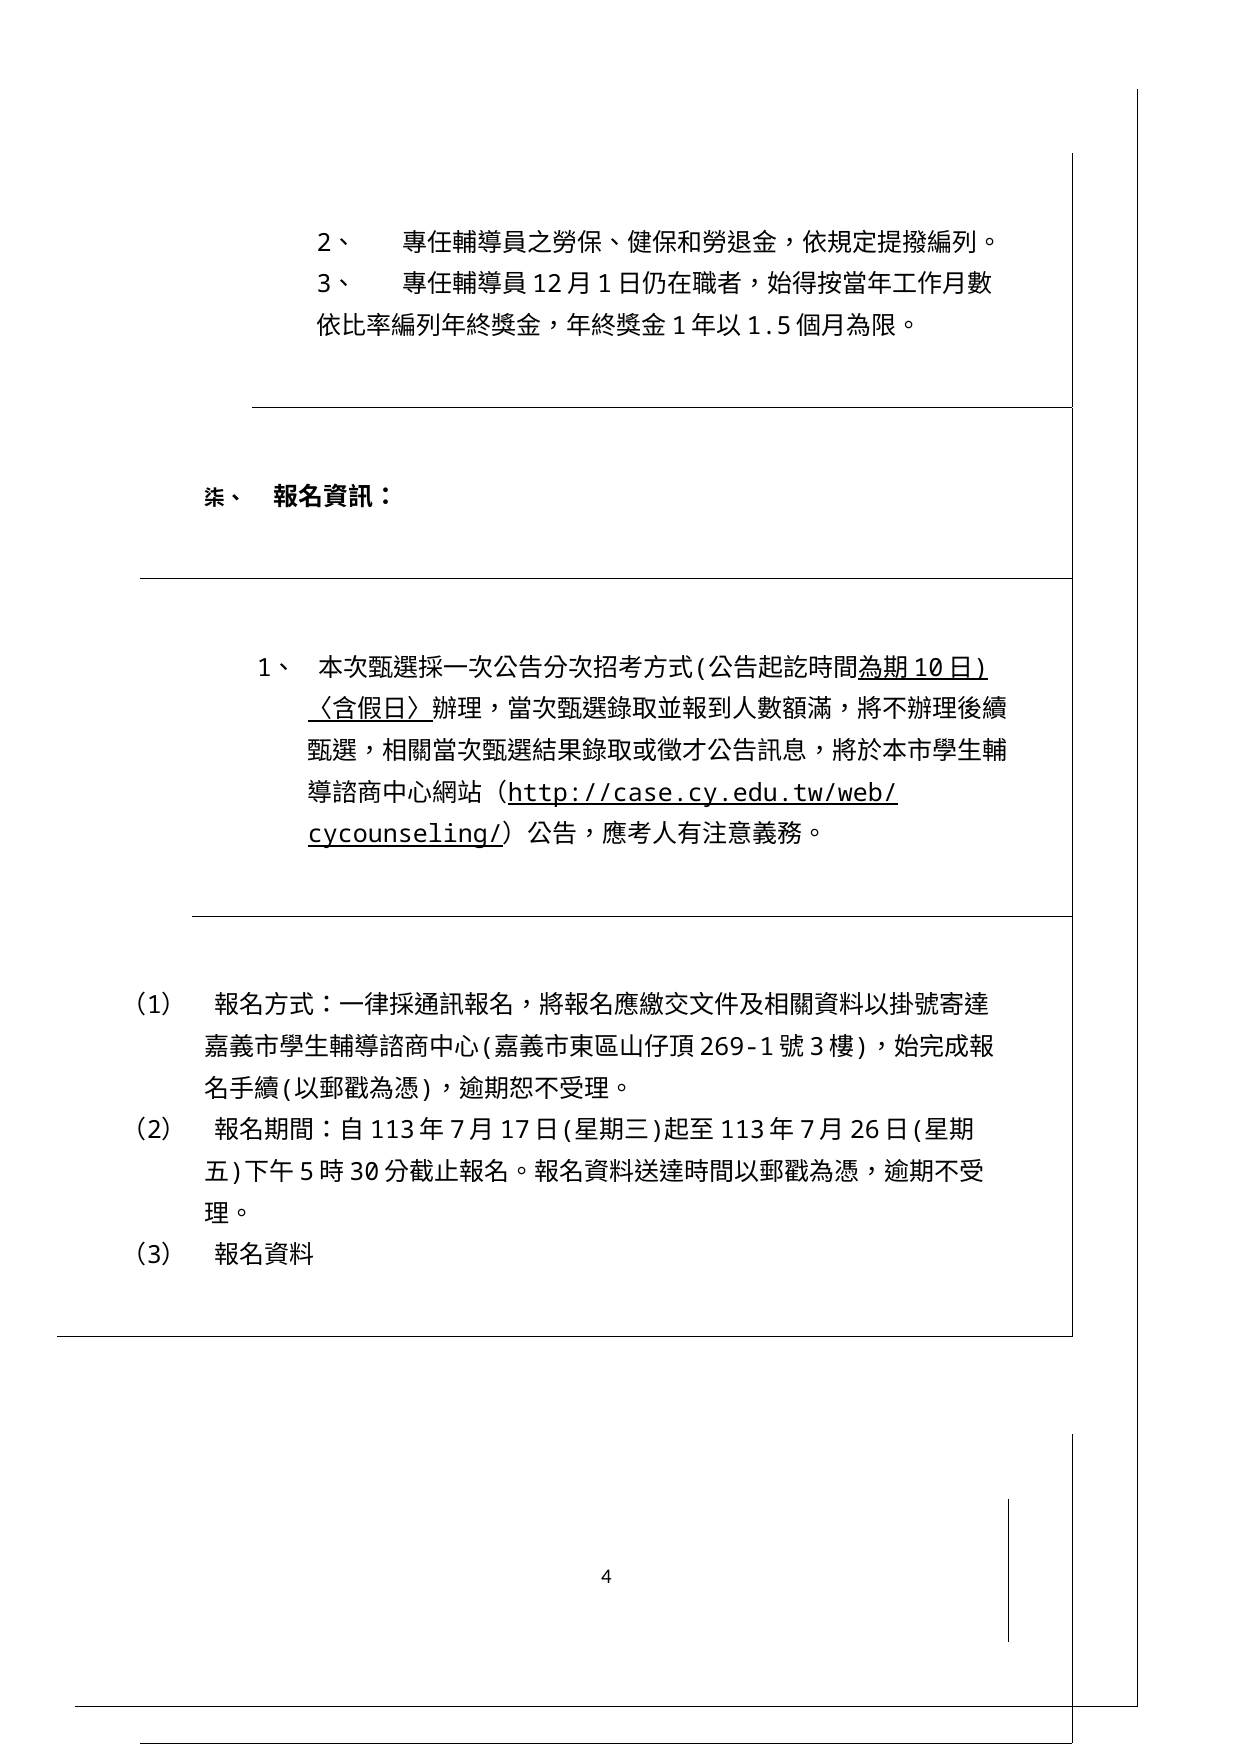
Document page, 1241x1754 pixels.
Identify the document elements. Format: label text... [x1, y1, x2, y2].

list 報名期間：自113年7月17日(星期三)起至113年7月26日(星期五)下午5時30分截止報名。報名資料送達時間以郵戳為憑，逾期不受理。 [57, 1105, 1072, 1230]
list 專任輔導員之勞保、健保和勞退金，依規定提撥編列。 [252, 153, 1072, 259]
list 報名資料 [57, 1230, 1072, 1336]
list 報名方式：一律採通訊報名，將報名應繳交文件及相關資料以掛號寄達嘉義市學生輔導諮商中心(嘉義市東區山仔頂269-1號3樓)，始完成報名手續(以郵戳為憑)，逾期恕不受理。 [57, 916, 1072, 1105]
list 專任輔導員12月1日仍在職者，始得按當年工作月數依比率編列年終獎金，年終獎金1年以1.5個月為限。 [252, 259, 1072, 407]
list 本次甄選採一次公告分次招考方式(公告起訖時間為期10日)〈含假日〉辦理，當次甄選錄取並報到人數額滿，將不辦理後續甄選，相關當次甄選結果錄取或徵才公告訊息，將於本市學生輔導諮商中心網站（http://case.cy.edu.tw/web/cycounseling/）公告，應考人有注意義務。 [192, 578, 1072, 916]
list 報名資訊： [139, 407, 1072, 578]
